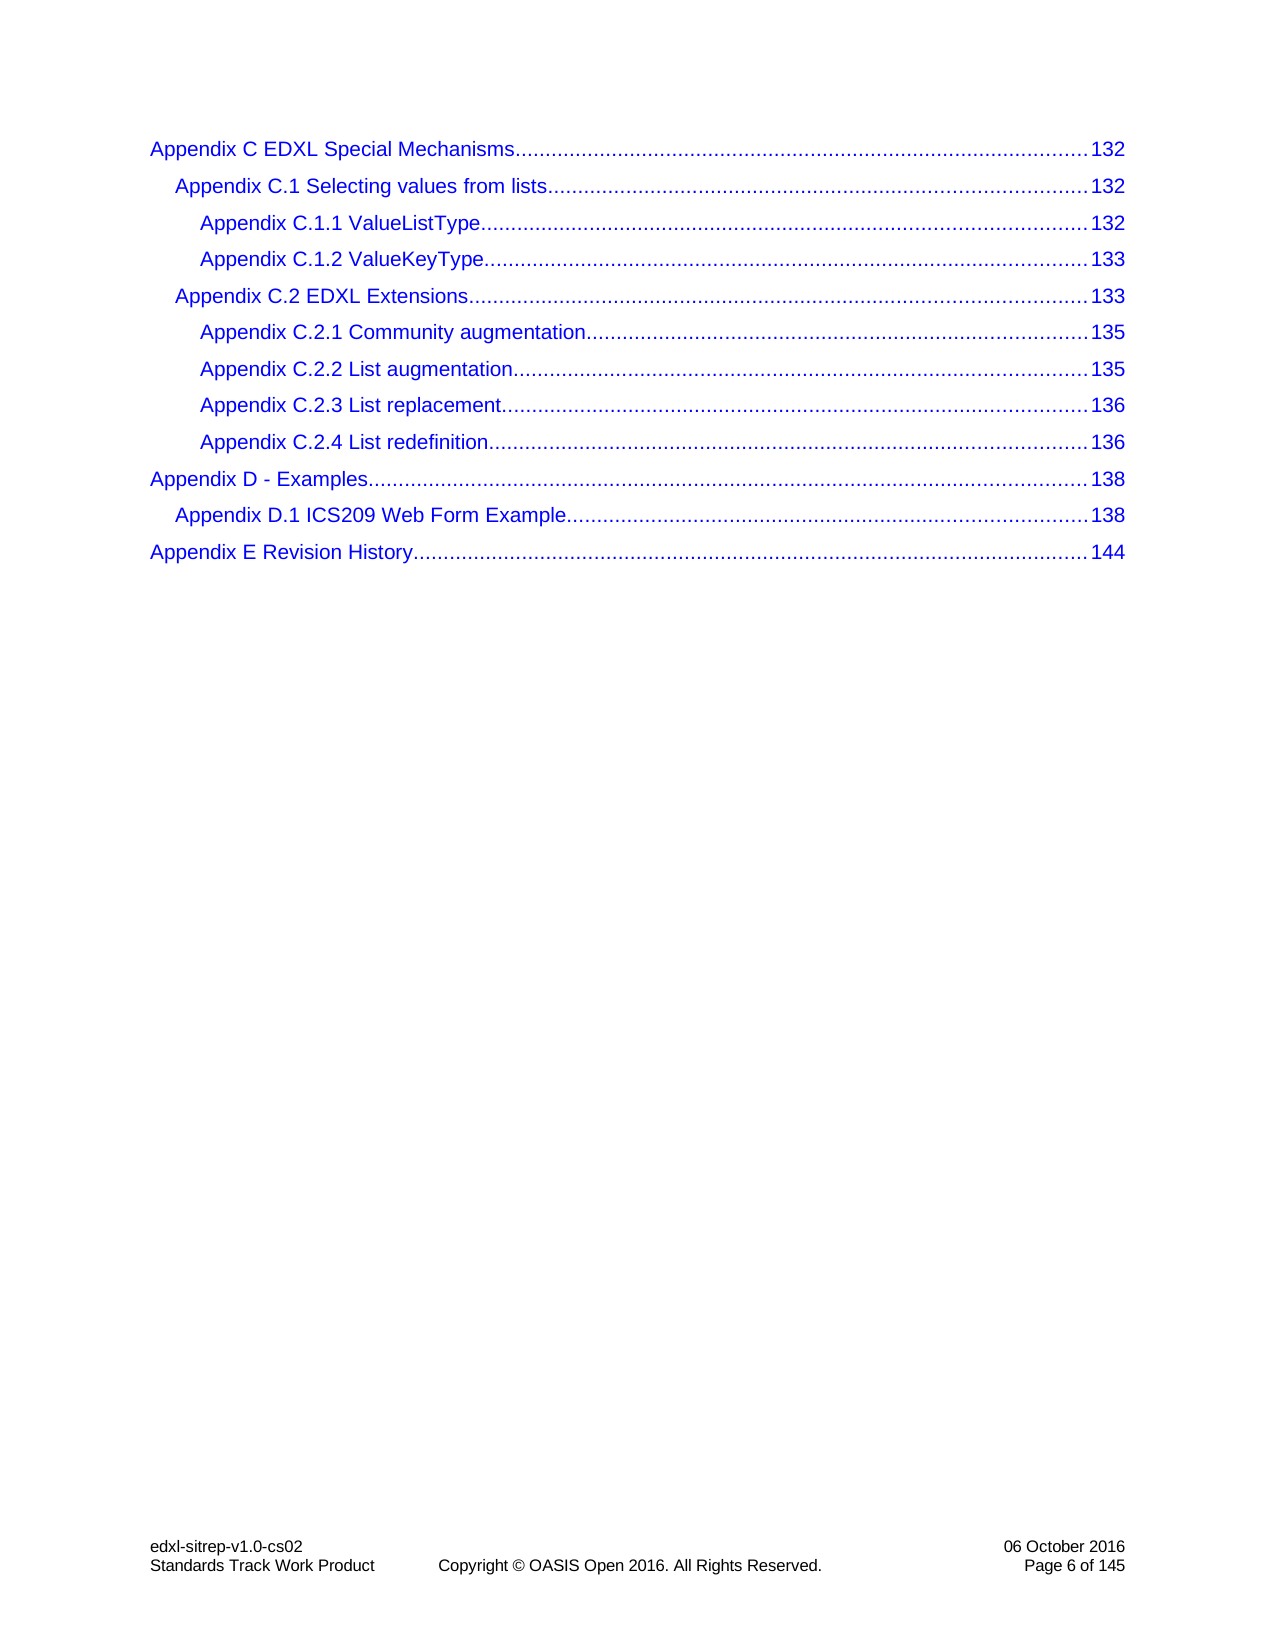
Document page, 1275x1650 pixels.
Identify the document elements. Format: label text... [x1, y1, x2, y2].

text Appendix D.1 ICS209 Web Form Example 138 [175, 503, 1125, 527]
text Appendix C.2.1 Community augmentation 135 [200, 320, 1125, 344]
text Appendix C.2.3 List replacement 136 [200, 393, 1125, 417]
text Appendix C.1.1 ValueListType 132 [200, 211, 1125, 234]
text Appendix C.2.4 List redefinition 136 [200, 430, 1125, 454]
text Appendix C.1 Selecting values from lists 132 [175, 174, 1125, 198]
text Appendix C.1.2 ValueKeyType 133 [200, 247, 1125, 271]
text Appendix D - Examples 138 [150, 466, 1125, 491]
text Appendix E Revision History 144 [150, 539, 1125, 564]
text Appendix C EDXL Special Mechanisms 132 [150, 137, 1125, 161]
text Appendix C.2 EDXL Extensions 133 [175, 284, 1125, 308]
text Appendix C.2.2 List augmentation 135 [200, 357, 1125, 381]
